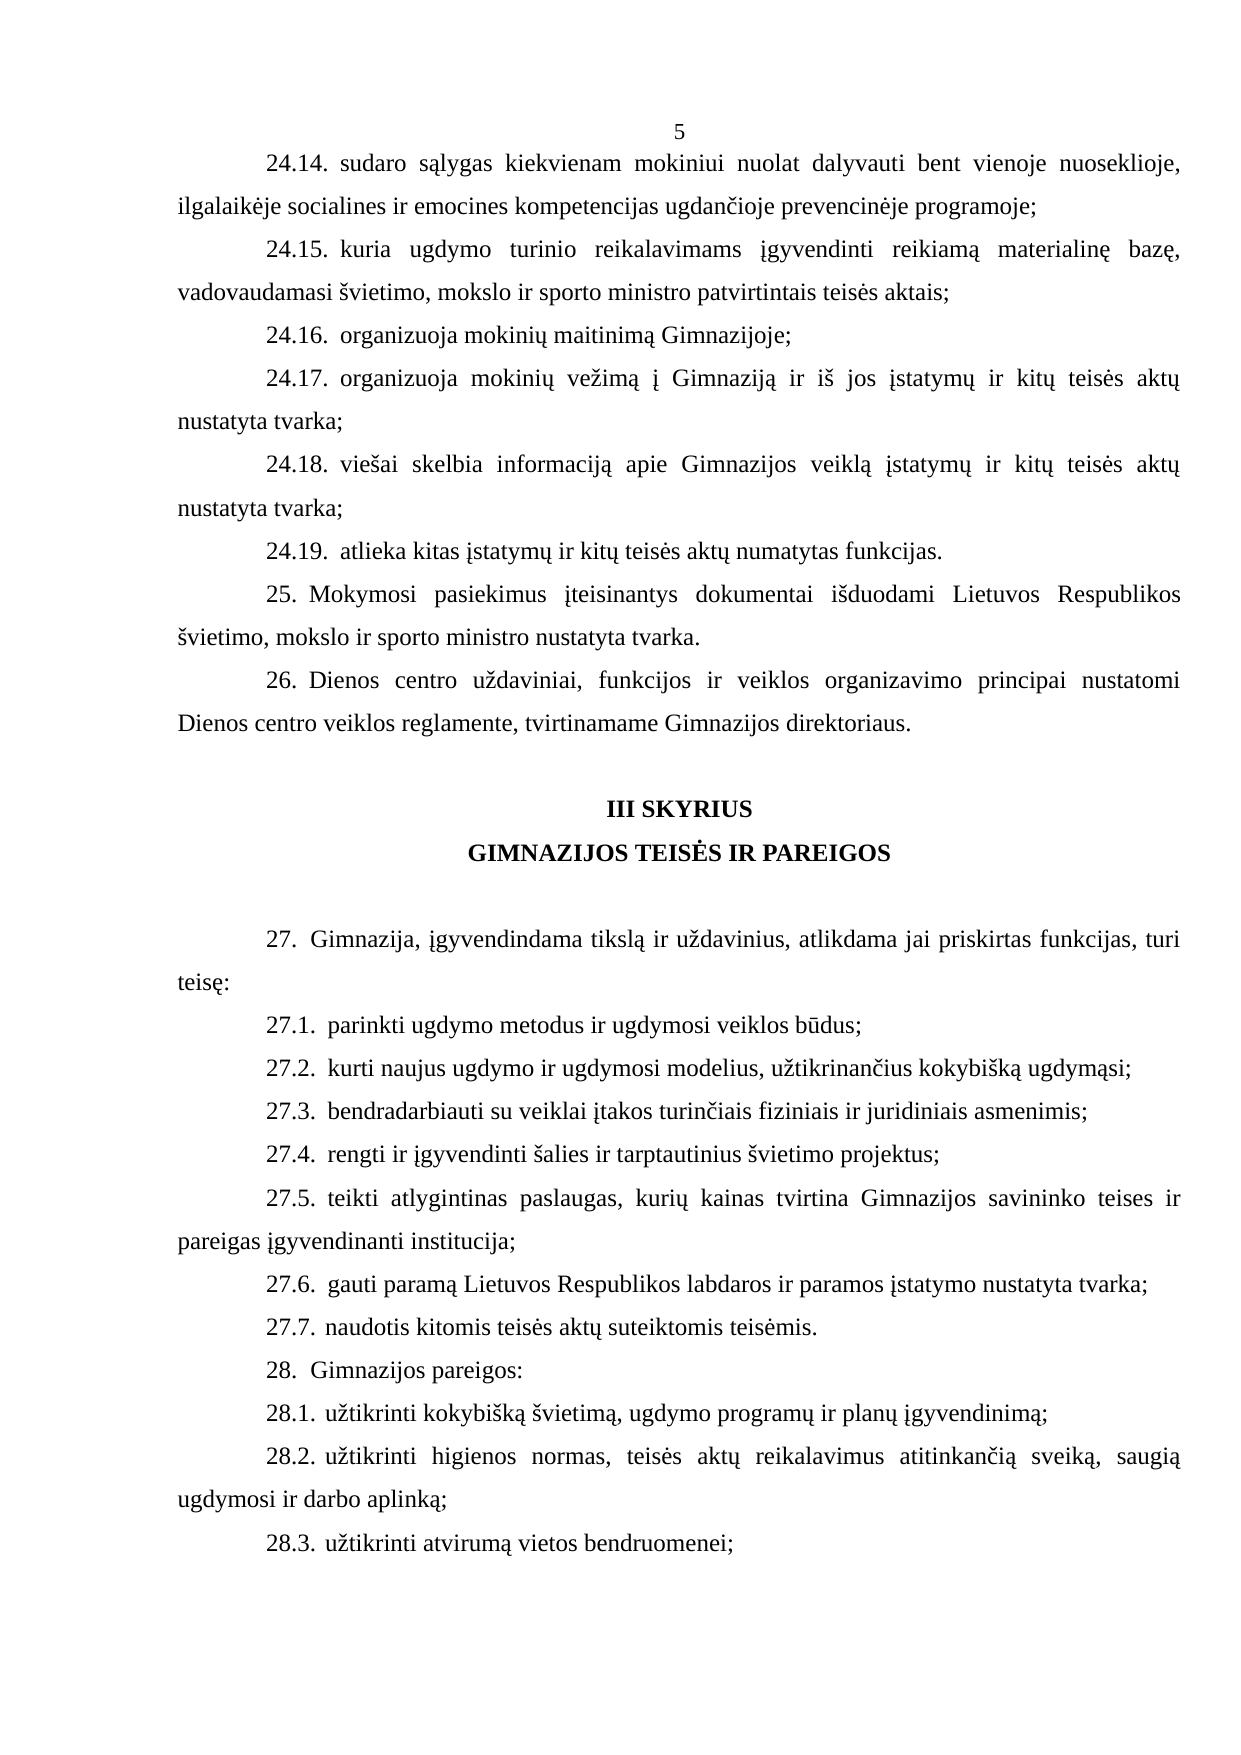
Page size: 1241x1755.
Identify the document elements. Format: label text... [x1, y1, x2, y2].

text 28. Gimnazijos pareigos: [177, 1355, 1181, 1384]
text 27. Gimnazija, įgyvendindama tikslą ir uždavinius, atlikdama jai priskirtas funkcijas, turi teisę: [177, 924, 1181, 996]
text GIMNAZIJOS TEISĖS IR PAREIGOS [177, 838, 1181, 866]
text 24.14. sudaro sąlygas kiekvienam mokiniui nuolat dalyvauti bent vienoje nuoseklioje, ilgalaikėje socialines ir emocines kompetencijas ugdančioje prevencinėje programoje; [177, 148, 1181, 219]
text 24.18. viešai skelbia informaciją apie Gimnazijos veiklą įstatymų ir kitų teisės aktų nustatyta tvarka; [177, 449, 1181, 521]
text 28.3. užtikrinti atvirumą vietos bendruomenei; [177, 1528, 1181, 1556]
text 28.1. užtikrinti kokybišką švietimą, ugdymo programų ir planų įgyvendinimą; [177, 1398, 1181, 1427]
text 28.2. užtikrinti higienos normas, teisės aktų reikalavimus atitinkančią sveiką, saugią ugdymosi ir darbo aplinką; [177, 1441, 1181, 1513]
text 27.7. naudotis kitomis teisės aktų suteiktomis teisėmis. [177, 1312, 1181, 1341]
text 24.16. organizuoja mokinių maitinimą Gimnazijoje; [177, 320, 1181, 349]
text 27.1. parinkti ugdymo metodus ir ugdymosi veiklos būdus; [177, 1010, 1181, 1039]
text 27.6. gauti paramą Lietuvos Respublikos labdaros ir paramos įstatymo nustatyta tvarka; [177, 1269, 1181, 1298]
text 27.2. kurti naujus ugdymo ir ugdymosi modelius, užtikrinančius kokybišką ugdymąsi; [177, 1053, 1181, 1082]
text 24.17. organizuoja mokinių vežimą į Gimnaziją ir iš jos įstatymų ir kitų teisės aktų nustatyta tvarka; [177, 363, 1181, 435]
text 27.3. bendradarbiauti su veiklai įtakos turinčiais fiziniais ir juridiniais asmenimis; [177, 1096, 1181, 1125]
text 27.4. rengti ir įgyvendinti šalies ir tarptautinius švietimo projektus; [177, 1139, 1181, 1168]
text 27.5. teikti atlygintinas paslaugas, kurių kainas tvirtina Gimnazijos savininko teises ir pareigas įgyvendinanti institucija; [177, 1183, 1181, 1254]
text 24.15. kuria ugdymo turinio reikalavimams įgyvendinti reikiamą materialinę bazę, vadovaudamasi švietimo, mokslo ir sporto ministro patvirtintais teisės aktais; [177, 234, 1181, 306]
text 24.19. atlieka kitas įstatymų ir kitų teisės aktų numatytas funkcijas. [177, 536, 1181, 564]
text III SKYRIUS [177, 794, 1181, 823]
text 26. Dienos centro uždaviniai, funkcijos ir veiklos organizavimo principai nustatomi Dienos centro veiklos reglamente, tvirtinamame Gimnazijos direktoriaus. [177, 665, 1181, 737]
text 25. Mokymosi pasiekimus įteisinantys dokumentai išduodami Lietuvos Respublikos švietimo, mokslo ir sporto ministro nustatyta tvarka. [177, 579, 1181, 651]
